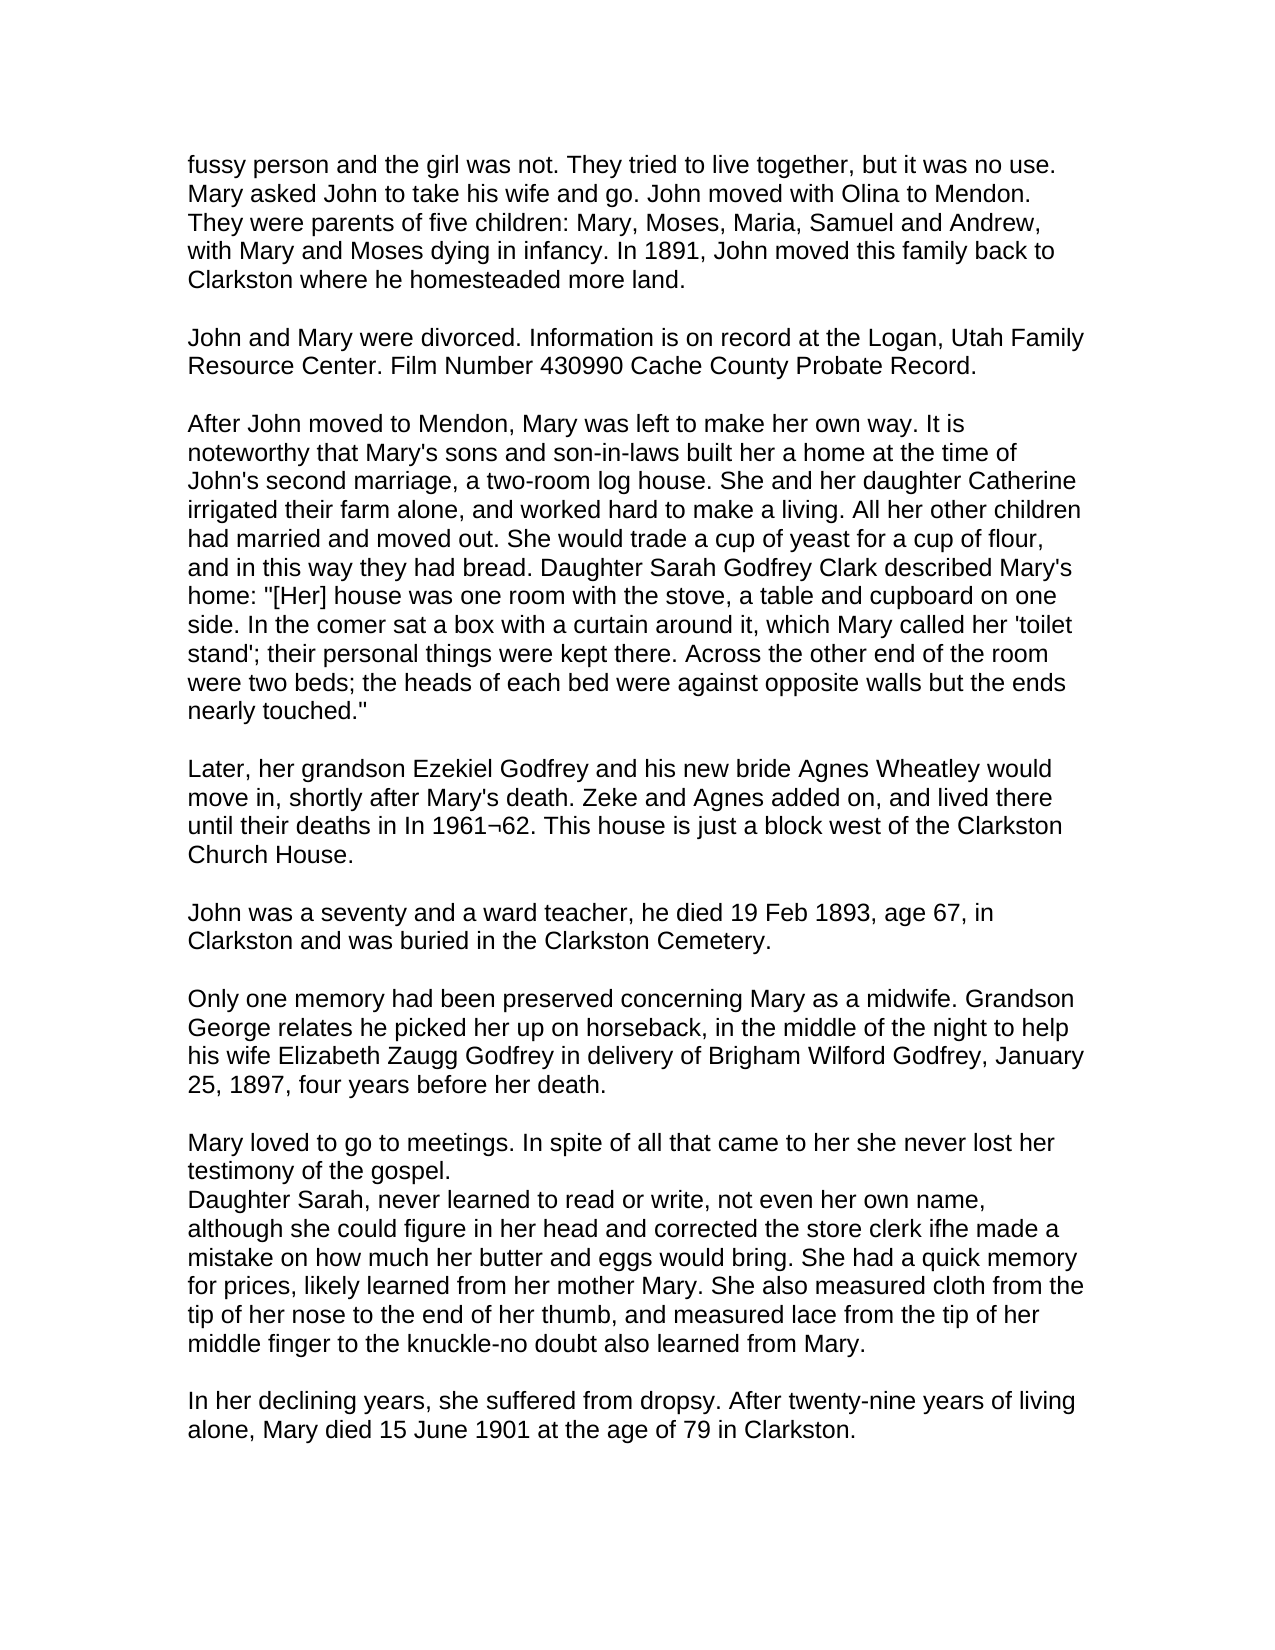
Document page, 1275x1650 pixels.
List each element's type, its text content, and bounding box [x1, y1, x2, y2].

text Daughter Sarah, never learned to read or write, not even her own name, although she could figure in her head and corrected the store clerk ifhe made a mistake on how much her butter and eggs would bring. She had a quick memory for prices, likely learned from her mother Mary. She also measured cloth from the tip of her nose to the end of her thumb, and measured lace from the tip of her middle finger to the knuckle-no doubt also learned from Mary. [187, 1185, 1087, 1357]
text Mary loved to go to meetings. In spite of all that came to her she never lost her testimony of the gospel. [187, 1127, 1087, 1185]
text John was a seventy and a ward teacher, he died 19 Feb 1893, age 67, in Clarkston and was buried in the Clarkston Cemetery. [187, 897, 1087, 955]
text John and Mary were divorced. Information is on record at the Logan, Utah Family Resource Center. Film Number 430990 Cache County Probate Record. [187, 322, 1087, 380]
text fussy person and the girl was not. They tried to live together, but it was no use. Mary asked John to take his wife and go. John moved with Olina to Mendon. They were parents of five children: Mary, Moses, Maria, Samuel and Andrew, with Mary and Moses dying in infancy. In 1891, John moved this family back to Clarkston where he homesteaded more land. [187, 150, 1087, 294]
text Only one memory had been preserved concerning Mary as a midwife. Grandson George relates he picked her up on horseback, in the middle of the night to help his wife Elizabeth Zaugg Godfrey in delivery of Brigham Wilford Godfrey, January 25, 1897, four years before her death. [187, 984, 1087, 1099]
text After John moved to Mendon, Mary was left to make her own way. It is noteworthy that Mary's sons and son-in-laws built her a home at the time of John's second marriage, a two-room log house. She and her daughter Catherine irrigated their farm alone, and worked hard to make a living. All her other children had married and moved out. She would trade a cup of yeast for a cup of flour, and in this way they had bread. Daughter Sarah Godfrey Clark described Mary's home: "[Her] house was one room with the stove, a table and cupboard on one side. In the comer sat a box with a curtain around it, which Mary called her 'toilet stand'; their personal things were kept there. Across the other end of the room were two beds; the heads of each bed were against opposite walls but the ends nearly touched." [187, 409, 1087, 725]
text In her declining years, she suffered from dropsy. After twenty-nine years of living alone, Mary died 15 June 1901 at the age of 79 in Clarkston. [187, 1386, 1087, 1444]
text Later, her grandson Ezekiel Godfrey and his new bride Agnes Wheatley would move in, shortly after Mary's death. Zeke and Agnes added on, and lived there until their deaths in In 1961¬62. This house is just a block west of the Clarkston Church House. [187, 754, 1087, 869]
